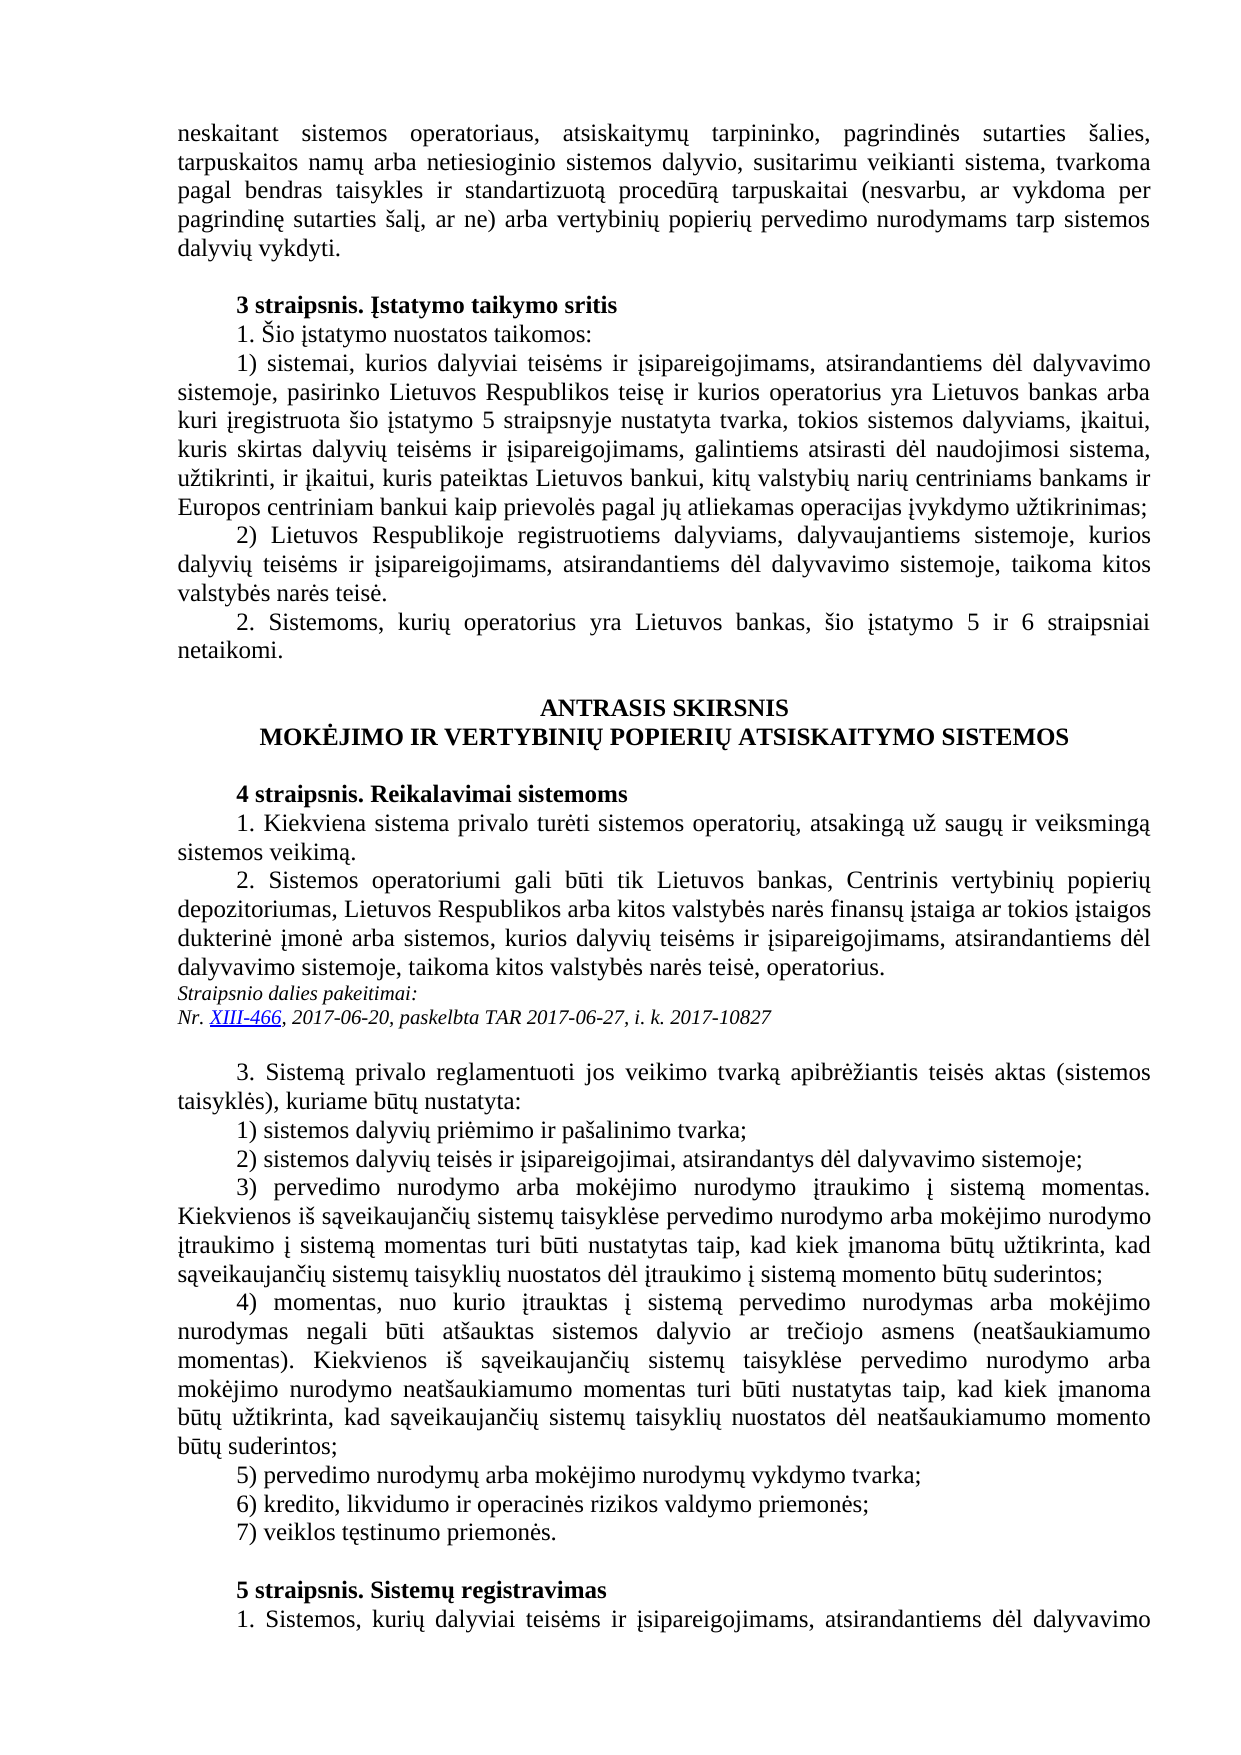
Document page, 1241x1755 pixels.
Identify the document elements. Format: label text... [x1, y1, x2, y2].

text 5) pervedimo nurodymų arba mokėjimo nurodymų vykdymo tvarka; [177, 1460, 1152, 1489]
text 7) veiklos tęstinumo priemonės. [177, 1517, 1152, 1546]
text neskaitant sistemos operatoriaus, atsiskaitymų tarpininko, pagrindinės sutarties šalies, tarpuskaitos namų arba netiesioginio sistemos dalyvio, susitarimu veikianti sistema, tvarkoma pagal bendras taisykles ir standartizuotą procedūrą tarpuskaitai (nesvarbu, ar vykdoma per pagrindinę sutarties šalį, ar ne) arba vertybinių popierių pervedimo nurodymams tarp sistemos dalyvių vykdyti. [177, 118, 1152, 262]
text 1. Kiekviena sistema privalo turėti sistemos operatorių, atsakingą už saugų ir veiksmingą sistemos veikimą. [177, 808, 1152, 866]
text 2) Lietuvos Respublikoje registruotiems dalyviams, dalyvaujantiems sistemoje, kurios dalyvių teisėms ir įsipareigojimams, atsirandantiems dėl dalyvavimo sistemoje, taikoma kitos valstybės narės teisė. [177, 521, 1152, 607]
text Straipsnio dalies pakeitimai: [177, 981, 1152, 1005]
text 2. Sistemoms, kurių operatorius yra Lietuvos bankas, šio įstatymo 5 ir 6 straipsniai netaikomi. [177, 607, 1152, 664]
text 5 straipsnis. Sistemų registravimas [177, 1575, 1152, 1604]
text 3. Sistemą privalo reglamentuoti jos veikimo tvarką apibrėžiantis teisės aktas (sistemos taisyklės), kuriame būtų nustatyta: [177, 1057, 1152, 1115]
text 4 straipsnis. Reikalavimai sistemoms [177, 779, 1152, 808]
text 1. Sistemos, kurių dalyviai teisėms ir įsipareigojimams, atsirandantiems dėl dalyvavimo [177, 1604, 1152, 1632]
text ANTRASIS SKIRSNIS [177, 693, 1152, 722]
text 1) sistemai, kurios dalyviai teisėms ir įsipareigojimams, atsirandantiems dėl dalyvavimo sistemoje, pasirinko Lietuvos Respublikos teisę ir kurios operatorius yra Lietuvos bankas arba kuri įregistruota šio įstatymo 5 straipsnyje nustatyta tvarka, tokios sistemos dalyviams, įkaitui, kuris skirtas dalyvių teisėms ir įsipareigojimams, galintiems atsirasti dėl naudojimosi sistema, užtikrinti, ir įkaitui, kuris pateiktas Lietuvos bankui, kitų valstybių narių centriniams bankams ir Europos centriniam bankui kaip prievolės pagal jų atliekamas operacijas įvykdymo užtikrinimas; [177, 348, 1152, 521]
text Nr. XIII-466, 2017-06-20, paskelbta TAR 2017-06-27, i. k. 2017-10827 [177, 1005, 1152, 1029]
text 1. Šio įstatymo nuostatos taikomos: [177, 319, 1152, 348]
text 6) kredito, likvidumo ir operacinės rizikos valdymo priemonės; [177, 1489, 1152, 1517]
text MOKĖJIMO IR VERTYBINIŲ POPIERIŲ ATSISKAITYMO SISTEMOS [177, 722, 1152, 751]
text 2) sistemos dalyvių teisės ir įsipareigojimai, atsirandantys dėl dalyvavimo sistemoje; [177, 1144, 1152, 1172]
text 1) sistemos dalyvių priėmimo ir pašalinimo tvarka; [177, 1115, 1152, 1144]
text 3 straipsnis. Įstatymo taikymo sritis [177, 291, 1152, 319]
text 4) momentas, nuo kurio įtrauktas į sistemą pervedimo nurodymas arba mokėjimo nurodymas negali būti atšauktas sistemos dalyvio ar trečiojo asmens (neatšaukiamumo momentas). Kiekvienos iš sąveikaujančių sistemų taisyklėse pervedimo nurodymo arba mokėjimo nurodymo neatšaukiamumo momentas turi būti nustatytas taip, kad kiek įmanoma būtų užtikrinta, kad sąveikaujančių sistemų taisyklių nuostatos dėl neatšaukiamumo momento būtų suderintos; [177, 1287, 1152, 1460]
text 2. Sistemos operatoriumi gali būti tik Lietuvos bankas, Centrinis vertybinių popierių depozitoriumas, Lietuvos Respublikos arba kitos valstybės narės finansų įstaiga ar tokios įstaigos dukterinė įmonė arba sistemos, kurios dalyvių teisėms ir įsipareigojimams, atsirandantiems dėl dalyvavimo sistemoje, taikoma kitos valstybės narės teisė, operatorius. [177, 866, 1152, 981]
text 3) pervedimo nurodymo arba mokėjimo nurodymo įtraukimo į sistemą momentas. Kiekvienos iš sąveikaujančių sistemų taisyklėse pervedimo nurodymo arba mokėjimo nurodymo įtraukimo į sistemą momentas turi būti nustatytas taip, kad kiek įmanoma būtų užtikrinta, kad sąveikaujančių sistemų taisyklių nuostatos dėl įtraukimo į sistemą momento būtų suderintos; [177, 1172, 1152, 1287]
